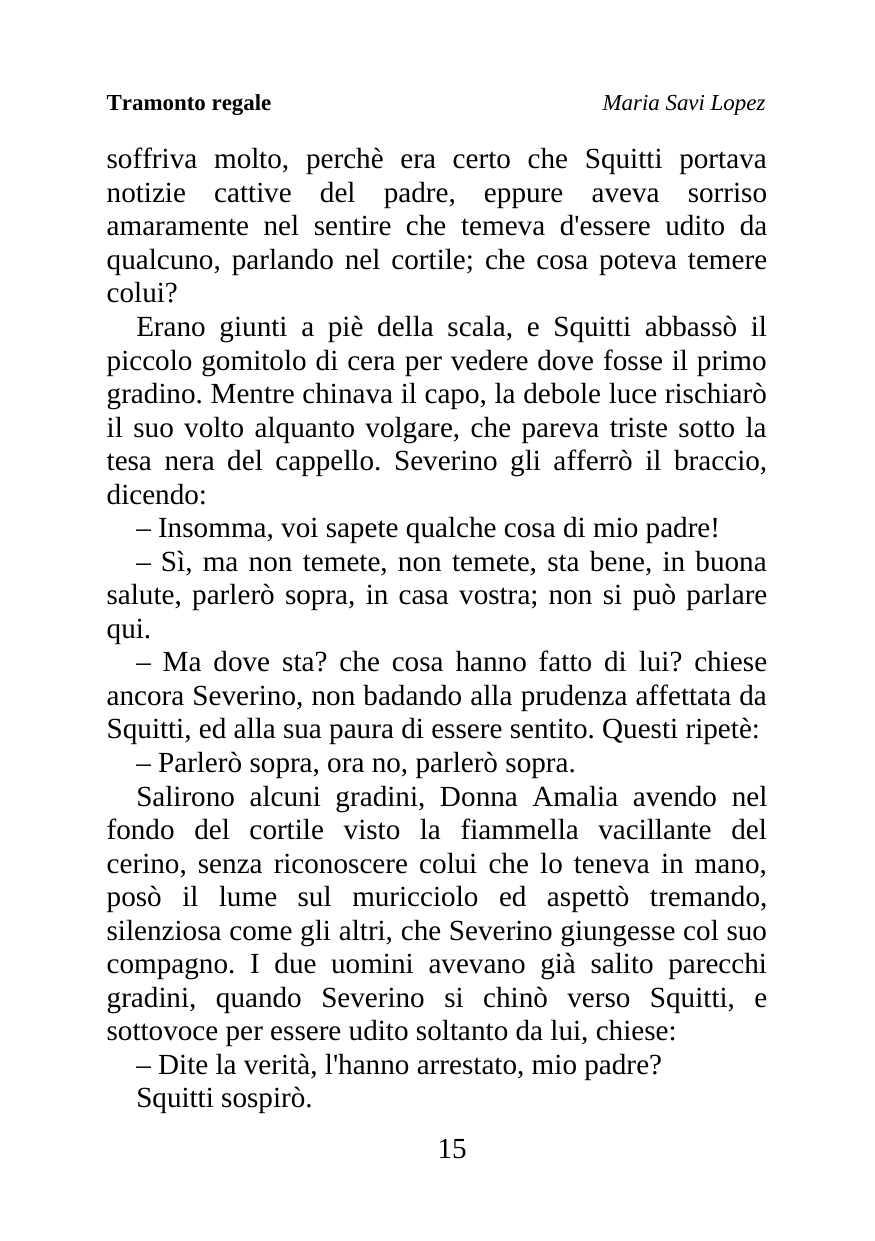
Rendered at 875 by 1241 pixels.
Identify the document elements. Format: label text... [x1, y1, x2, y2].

text – Dite la verità, l'hanno arrestato, mio padre? [106, 1047, 768, 1081]
text Salirono alcuni gradini, Donna Amalia avendo nel fondo del cortile visto la fiammella vacillante del cerino, senza riconoscere colui che lo teneva in mano, posò il lume sul muricciolo ed aspettò tremando, silenziosa come gli altri, che Severino giungesse col suo compagno. I due uomini avevano già salito parecchi gradini, quando Severino si chinò verso Squitti, e sottovoce per essere udito soltanto da lui, chiese: [106, 779, 768, 1047]
text – Sì, ma non temete, non temete, sta bene, in buona salute, parlerò sopra, in casa vostra; non si può parlare qui. [106, 544, 768, 644]
text – Parlerò sopra, ora no, parlerò sopra. [106, 745, 768, 779]
text – Ma dove sta? che cosa hanno fatto di lui? chiese ancora Severino, non badando alla prudenza affettata da Squitti, ed alla sua paura di essere sentito. Questi ripetè: [106, 644, 768, 745]
text Erano giunti a piè della scala, e Squitti abbassò il piccolo gomitolo di cera per vedere dove fosse il primo gradino. Mentre chinava il capo, la debole luce rischiarò il suo volto alquanto volgare, che pareva triste sotto la tesa nera del cappello. Severino gli afferrò il braccio, dicendo: [106, 309, 768, 510]
text soffriva molto, perchè era certo che Squitti portava notizie cattive del padre, eppure aveva sorriso amaramente nel sentire che temeva d'essere udito da qualcuno, parlando nel cortile; che cosa poteva temere colui? [106, 141, 768, 309]
text Squitti sospirò. [106, 1081, 768, 1114]
text – Insomma, voi sapete qualche cosa di mio padre! [106, 510, 768, 544]
